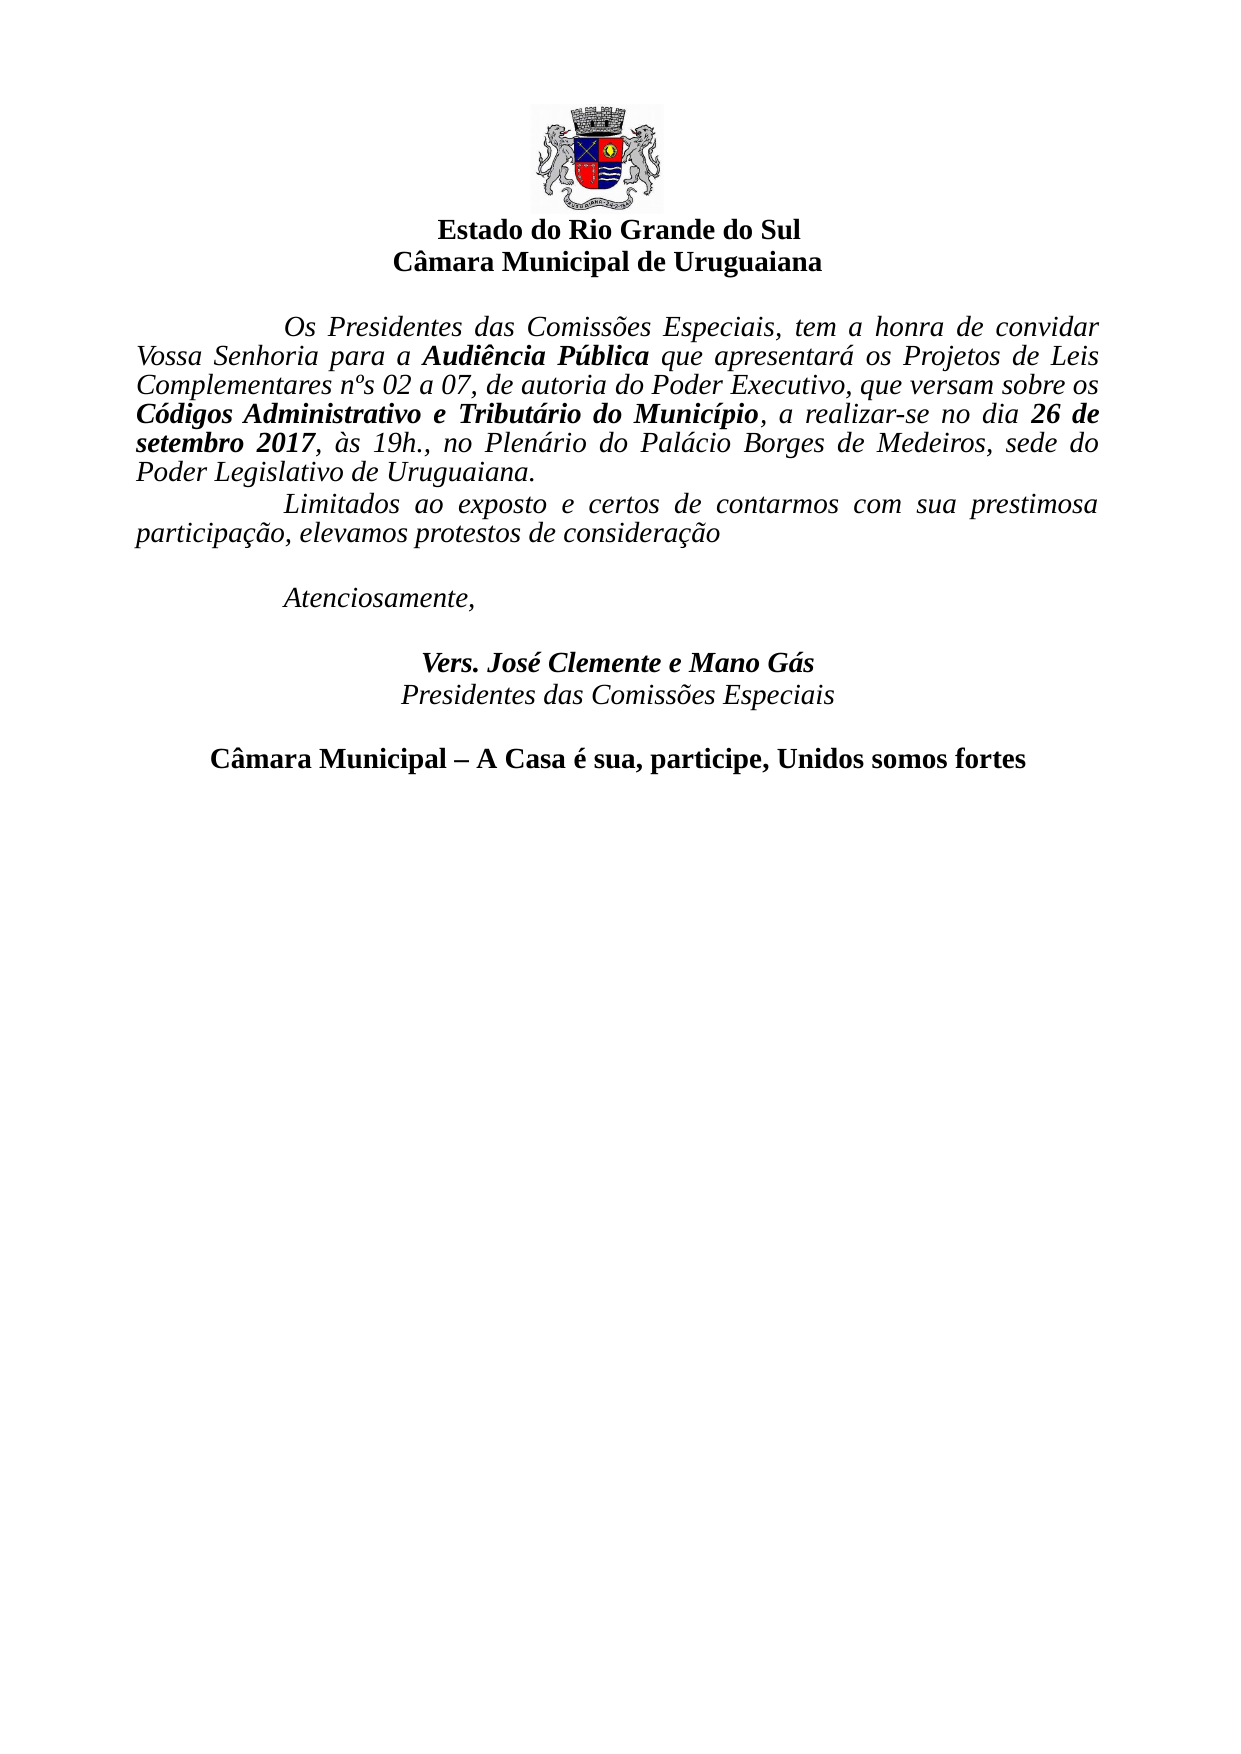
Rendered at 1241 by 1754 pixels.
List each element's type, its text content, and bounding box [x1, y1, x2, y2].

text Os Presidentes das Comissões Especiais, tem a honra de convidar Vossa Senhoria para a Audiência Pública que apresentará os Projetos de Leis Complementares nºs 02 a 07, de autoria do Poder Executivo, que versam sobre os Códigos Administrativo e Tributário do Município, a realizar-se no dia 26 de setembro 2017, às 19h., no Plenário do Palácio Borges de Medeiros, sede do Poder Legislativo de Uruguaiana. [136, 310, 1100, 488]
text Atenciosamente, [136, 581, 1100, 614]
picture [530, 104, 664, 214]
text Estado do Rio Grande do Sul [132, 103, 1106, 246]
text Limitados ao exposto e certos de contarmos com sua prestimosa participação, elevamos protestos de consideração [136, 488, 1100, 549]
text Câmara Municipal de Uruguaiana [136, 246, 1079, 278]
text Presidentes das Comissões Especiais [136, 678, 1100, 711]
text Vers. José Clemente e Mano Gás [136, 646, 1100, 678]
text Câmara Municipal – A Casa é sua, participe, Unidos somos fortes [136, 743, 1100, 775]
